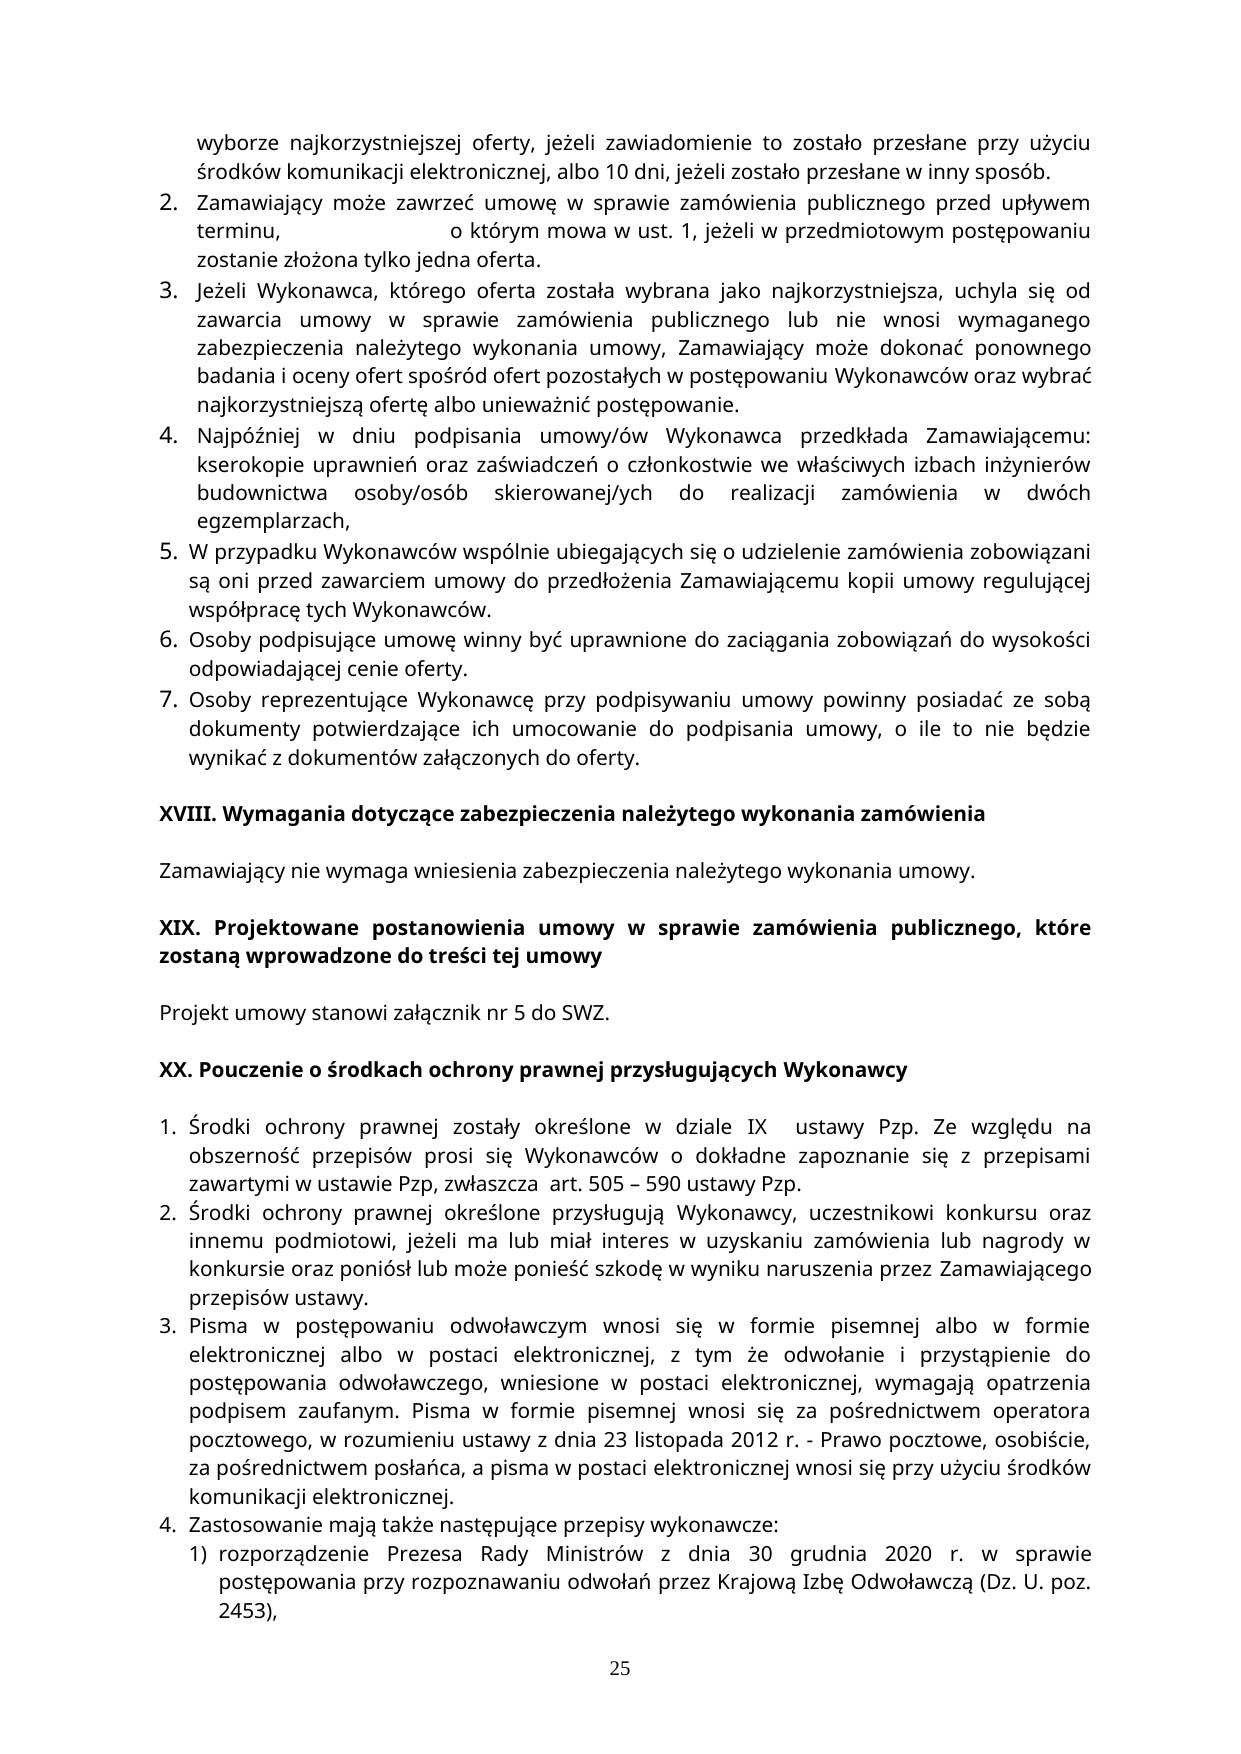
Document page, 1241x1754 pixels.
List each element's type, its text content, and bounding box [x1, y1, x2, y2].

subtitle XX. Pouczenie o środkach ochrony prawnej przysługujących Wykonawcy [159, 1055, 1092, 1084]
list Środki ochrony prawnej zostały określone w dziale IX ustawy Pzp. Ze względu na obszerność przepisów prosi się Wykonawców o dokładne zapoznanie się z przepisami zawartymi w ustawie Pzp, zwłaszcza art. 505 – 590 ustawy Pzp. [159, 1112, 1092, 1198]
list Osoby podpisujące umowę winny być uprawnione do zaciągania zobowiązań do wysokości odpowiadającej cenie oferty. [159, 623, 1092, 683]
list Osoby reprezentujące Wykonawcę przy podpisywaniu umowy powinny posiadać ze sobą dokumenty potwierdzające ich umocowanie do podpisania umowy, o ile to nie będzie wynikać z dokumentów załączonych do oferty. [159, 683, 1092, 771]
list Zamawiający może zawrzeć umowę w sprawie zamówienia publicznego przed upływem terminu, o którym mowa w ust. 1, jeżeli w przedmiotowym postępowaniu zostanie złożona tylko jedna oferta. [159, 185, 1092, 273]
list Zastosowanie mają także następujące przepisy wykonawcze: [159, 1510, 1092, 1539]
subtitle XVIII. Wymagania dotyczące zabezpieczenia należytego wykonania zamówienia [159, 799, 1092, 828]
list Środki ochrony prawnej określone przysługują Wykonawcy, uczestnikowi konkursu oraz innemu podmiotowi, jeżeli ma lub miał interes w uzyskaniu zamówienia lub nagrody w konkursie oraz poniósł lub może ponieść szkodę w wyniku naruszenia przez Zamawiającego przepisów ustawy. [159, 1198, 1092, 1311]
subtitle XIX. Projektowane postanowienia umowy w sprawie zamówienia publicznego, które zostaną wprowadzone do treści tej umowy [159, 913, 1092, 970]
list Jeżeli Wykonawca, którego oferta została wybrana jako najkorzystniejsza, uchyla się od zawarcia umowy w sprawie zamówienia publicznego lub nie wnosi wymaganego zabezpieczenia należytego wykonania umowy, Zamawiający może dokonać ponownego badania i oceny ofert spośród ofert pozostałych w postępowaniu Wykonawców oraz wybrać najkorzystniejszą ofertę albo unieważnić postępowanie. [159, 273, 1092, 418]
list W przypadku Wykonawców wspólnie ubiegających się o udzielenie zamówienia zobowiązani są oni przed zawarciem umowy do przedłożenia Zamawiającemu kopii umowy regulującej współpracę tych Wykonawców. [159, 535, 1092, 623]
list wyborze najkorzystniejszej oferty, jeżeli zawiadomienie to zostało przesłane przy użyciu środków komunikacji elektronicznej, albo 10 dni, jeżeli zostało przesłane w inny sposób. [159, 128, 1092, 185]
list Pisma w postępowaniu odwoławczym wnosi się w formie pisemnej albo w formie elektronicznej albo w postaci elektronicznej, z tym że odwołanie i przystąpienie do postępowania odwoławczego, wniesione w postaci elektronicznej, wymagają opatrzenia podpisem zaufanym. Pisma w formie pisemnej wnosi się za pośrednictwem operatora pocztowego, w rozumieniu ustawy z dnia 23 listopada 2012 r. - Prawo pocztowe, osobiście, za pośrednictwem posłańca, a pisma w postaci elektronicznej wnosi się przy użyciu środków komunikacji elektronicznej. [159, 1311, 1092, 1510]
list Projekt umowy stanowi załącznik nr 5 do SWZ. [159, 998, 1092, 1027]
list Najpóźniej w dniu podpisania umowy/ów Wykonawca przedkłada Zamawiającemu: kserokopie uprawnień oraz zaświadczeń o członkostwie we właściwych izbach inżynierów budownictwa osoby/osób skierowanej/ych do realizacji zamówienia w dwóch egzemplarzach, [159, 418, 1092, 535]
list rozporządzenie Prezesa Rady Ministrów z dnia 30 grudnia 2020 r. w sprawie postępowania przy rozpoznawaniu odwołań przez Krajową Izbę Odwoławczą (Dz. U. poz. 2453), [189, 1539, 1092, 1624]
text Zamawiający nie wymaga wniesienia zabezpieczenia należytego wykonania umowy. [159, 856, 1092, 885]
